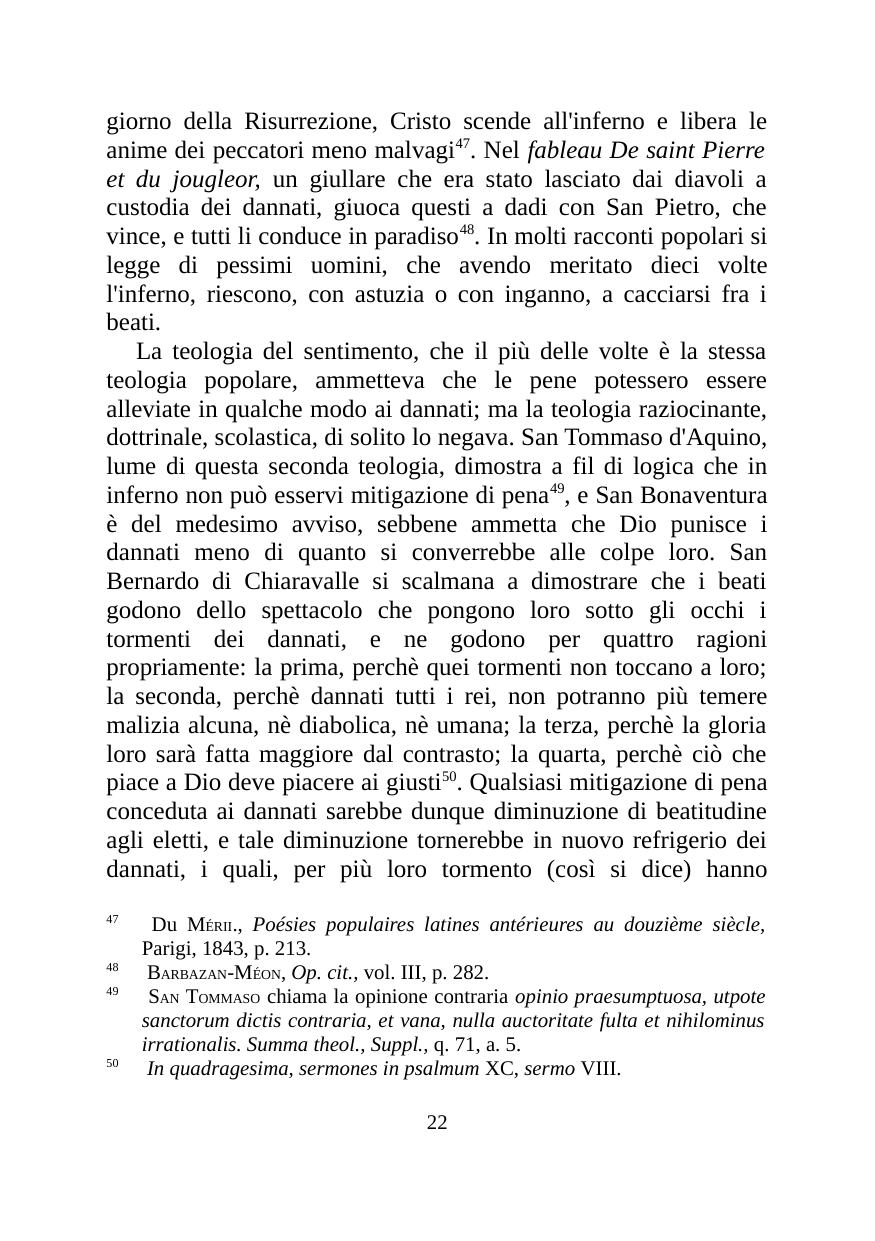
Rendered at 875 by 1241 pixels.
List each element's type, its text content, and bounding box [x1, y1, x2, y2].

text Du Mérii., Poésies populaires latines antérieures au douzième siècle, Parigi, 1843, p. 213. [106, 912, 768, 960]
text La teologia del sentimento, che il più delle volte è la stessa teologia popolare, ammetteva che le pene potessero essere alleviate in qualche modo ai dannati; ma la teologia raziocinante, dottrinale, scolastica, di solito lo negava. San Tommaso d'Aquino, lume di questa seconda teologia, dimostra a fil di logica che in inferno non può esservi mitigazione di pena, e San Bonaventura è del medesimo avviso, sebbene ammetta che Dio punisce i dannati meno di quanto si converrebbe alle colpe loro. San Bernardo di Chiaravalle si scalmana a dimostrare che i beati godono dello spettacolo che pongono loro sotto gli occhi i tormenti dei dannati, e ne godono per quattro ragioni propriamente: la prima, perchè quei tormenti non toccano a loro; la seconda, perchè dannati tutti i rei, non potranno più temere malizia alcuna, nè diabolica, nè umana; la terza, perchè la gloria loro sarà fatta maggiore dal contrasto; la quarta, perchè ciò che piace a Dio deve piacere ai giusti. Qualsiasi mitigazione di pena conceduta ai dannati sarebbe dunque diminuzione di beatitudine agli eletti, e tale diminuzione tornerebbe in nuovo refrigerio dei dannati, i quali, per più loro tormento (così si dice) hanno [106, 336, 768, 882]
text giorno della Risurrezione, Cristo scende all'inferno e libera le anime dei peccatori meno malvagi. Nel fableau De saint Pierre et du jougleor, un giullare che era stato lasciato dai diavoli a custodia dei dannati, giuoca questi a dadi con San Pietro, che vince, e tutti li conduce in paradiso. In molti racconti popolari si legge di pessimi uomini, che avendo meritato dieci volte l'inferno, riescono, con astuzia o con inganno, a cacciarsi fra i beati. [106, 106, 768, 336]
text Barbazan-Méon, Op. cit., vol. III, p. 282. [106, 960, 768, 984]
text San Tommaso chiama la opinione contraria opinio praesumptuosa, utpote sanctorum dictis contraria, et vana, nulla auctoritate fulta et nihilominus irrationalis. Summa theol., Suppl., q. 71, a. 5. [106, 984, 768, 1056]
text In quadragesima, sermones in psalmum XC, sermo VIII. [106, 1056, 768, 1080]
